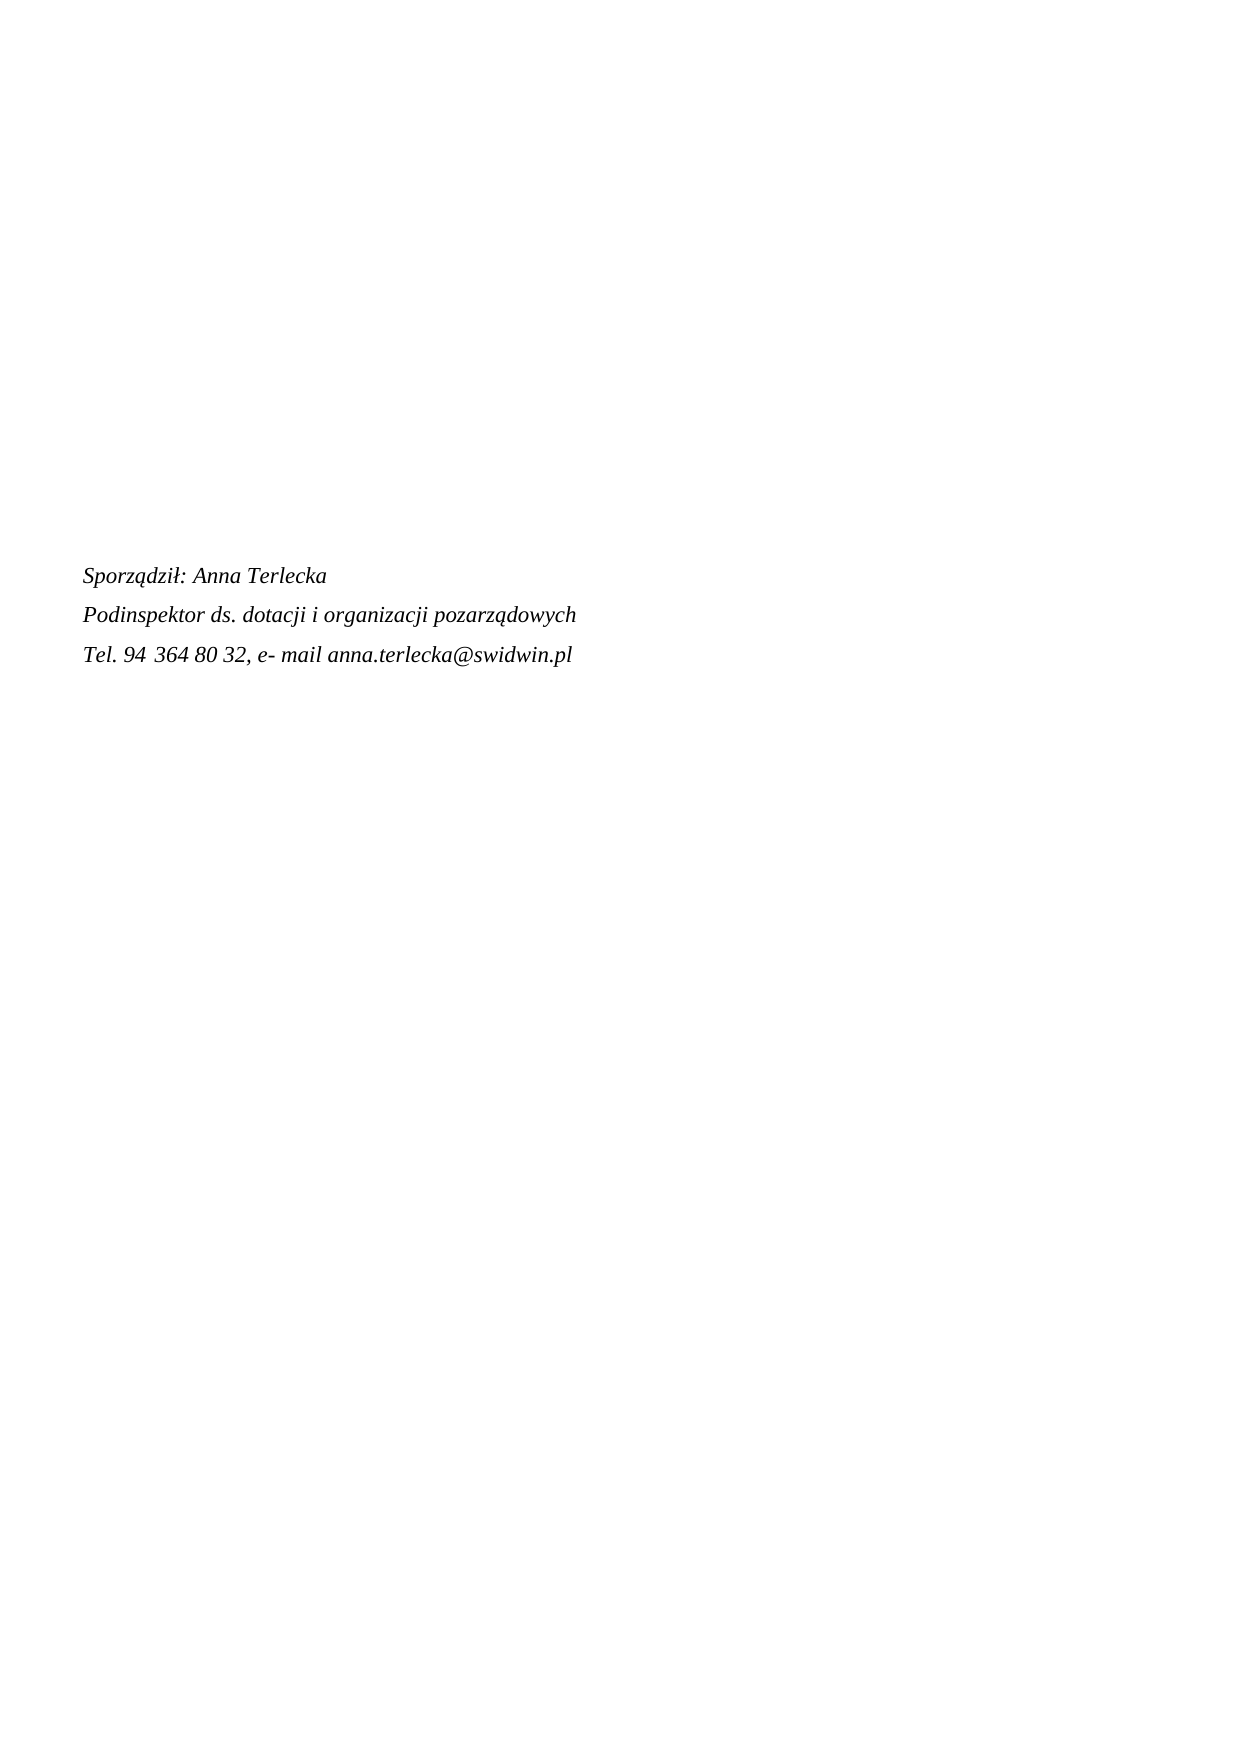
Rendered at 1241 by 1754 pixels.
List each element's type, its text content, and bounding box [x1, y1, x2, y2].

text Podinspektor ds. dotacji i organizacji pozarządowych [83, 602, 1157, 628]
text Tel. 94 364 80 32, e- mail anna.terlecka@swidwin.pl [83, 641, 1157, 667]
text Sporządził: Anna Terlecka [83, 562, 1157, 588]
